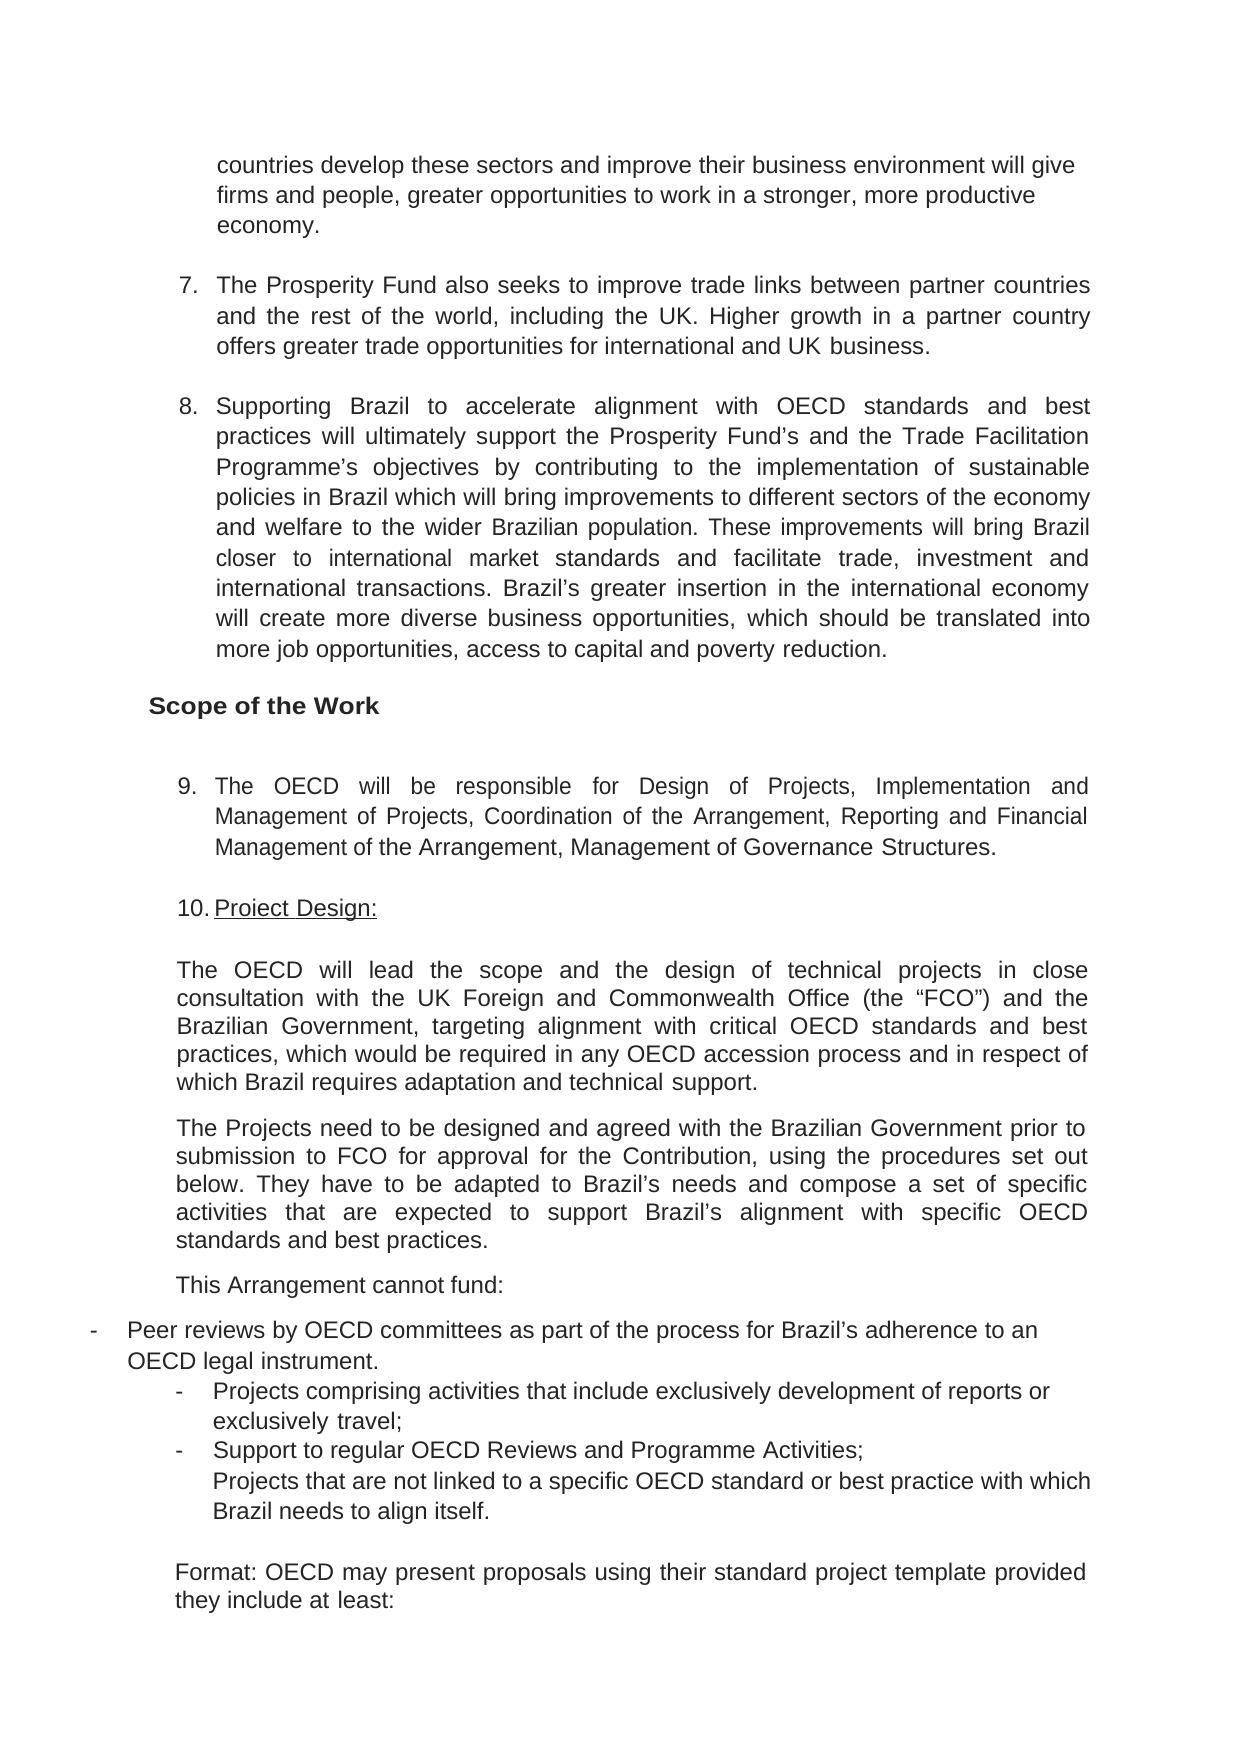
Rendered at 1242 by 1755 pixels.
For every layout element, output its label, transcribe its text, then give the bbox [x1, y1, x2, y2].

list The OECD will be responsible for Design of Projects, Implementation and Management of Projects, Coordination of the Arrangement, Reporting and Financial Management of the Arrangement, Management of Governance Structures. [177, 772, 1089, 860]
text The OECD will lead the scope and the design of technical projects in close consultation with the UK Foreign and Commonwealth Office (the “FCO”) and the Brazilian Government, targeting alignment with critical OECD standards and best practices, which would be required in any OECD accession process and in respect of which Brazil requires adaptation and technical support. [176, 956, 1088, 1096]
list Projects comprising activities that include exclusively development of reports or exclusively travel; [175, 1377, 1087, 1435]
text Projects that are not linked to a specific OECD standard or best practice with which Brazil needs to align itself. [212, 1467, 1095, 1524]
list Peer reviews by OECD committees as part of the process for Brazil’s adherence to an OECD legal instrument. [89, 1316, 1088, 1374]
list Supporting Brazil to accelerate alignment with OECD standards and best practices will ultimately support the Prosperity Fund’s and the Trade Facilitation Programme’s objectives by contributing to the implementation of sustainable policies in Brazil which will bring improvements to different sectors of the economy and welfare to the wider Brazilian population. These improvements will bring Brazil closer to international market standards and facilitate trade, investment and international transactions. Brazil’s greater insertion in the international economy will create more diverse business opportunities, which should be translated into more job opportunities, access to capital and poverty reduction. [178, 392, 1090, 662]
list The Prosperity Fund also seeks to improve trade links between partner countries and the rest of the world, including the UK. Higher growth in a partner country offers greater trade opportunities for international and UK business. [179, 271, 1091, 359]
text The Projects need to be designed and agreed with the Brazilian Government prior to submission to FCO for approval for the Contribution, using the procedures set out below. They have to be adapted to Brazil’s needs and compose a set of specific activities that are expected to support Brazil’s alignment with specific OECD standards and best practices. [176, 1113, 1088, 1254]
text countries develop these sectors and improve their business environment will give firms and people, greater opportunities to work in a stronger, more productive economy. [217, 151, 1104, 238]
text This Arrangement cannot fund: [175, 1271, 1104, 1299]
text Format: OECD may present proposals using their standard project template provided they include at least: [174, 1558, 1086, 1614]
text Scope of the Work [148, 692, 1104, 720]
list Proiect Design: [177, 894, 1104, 921]
list Support to regular OECD Reviews and Programme Activities; [175, 1437, 1104, 1464]
